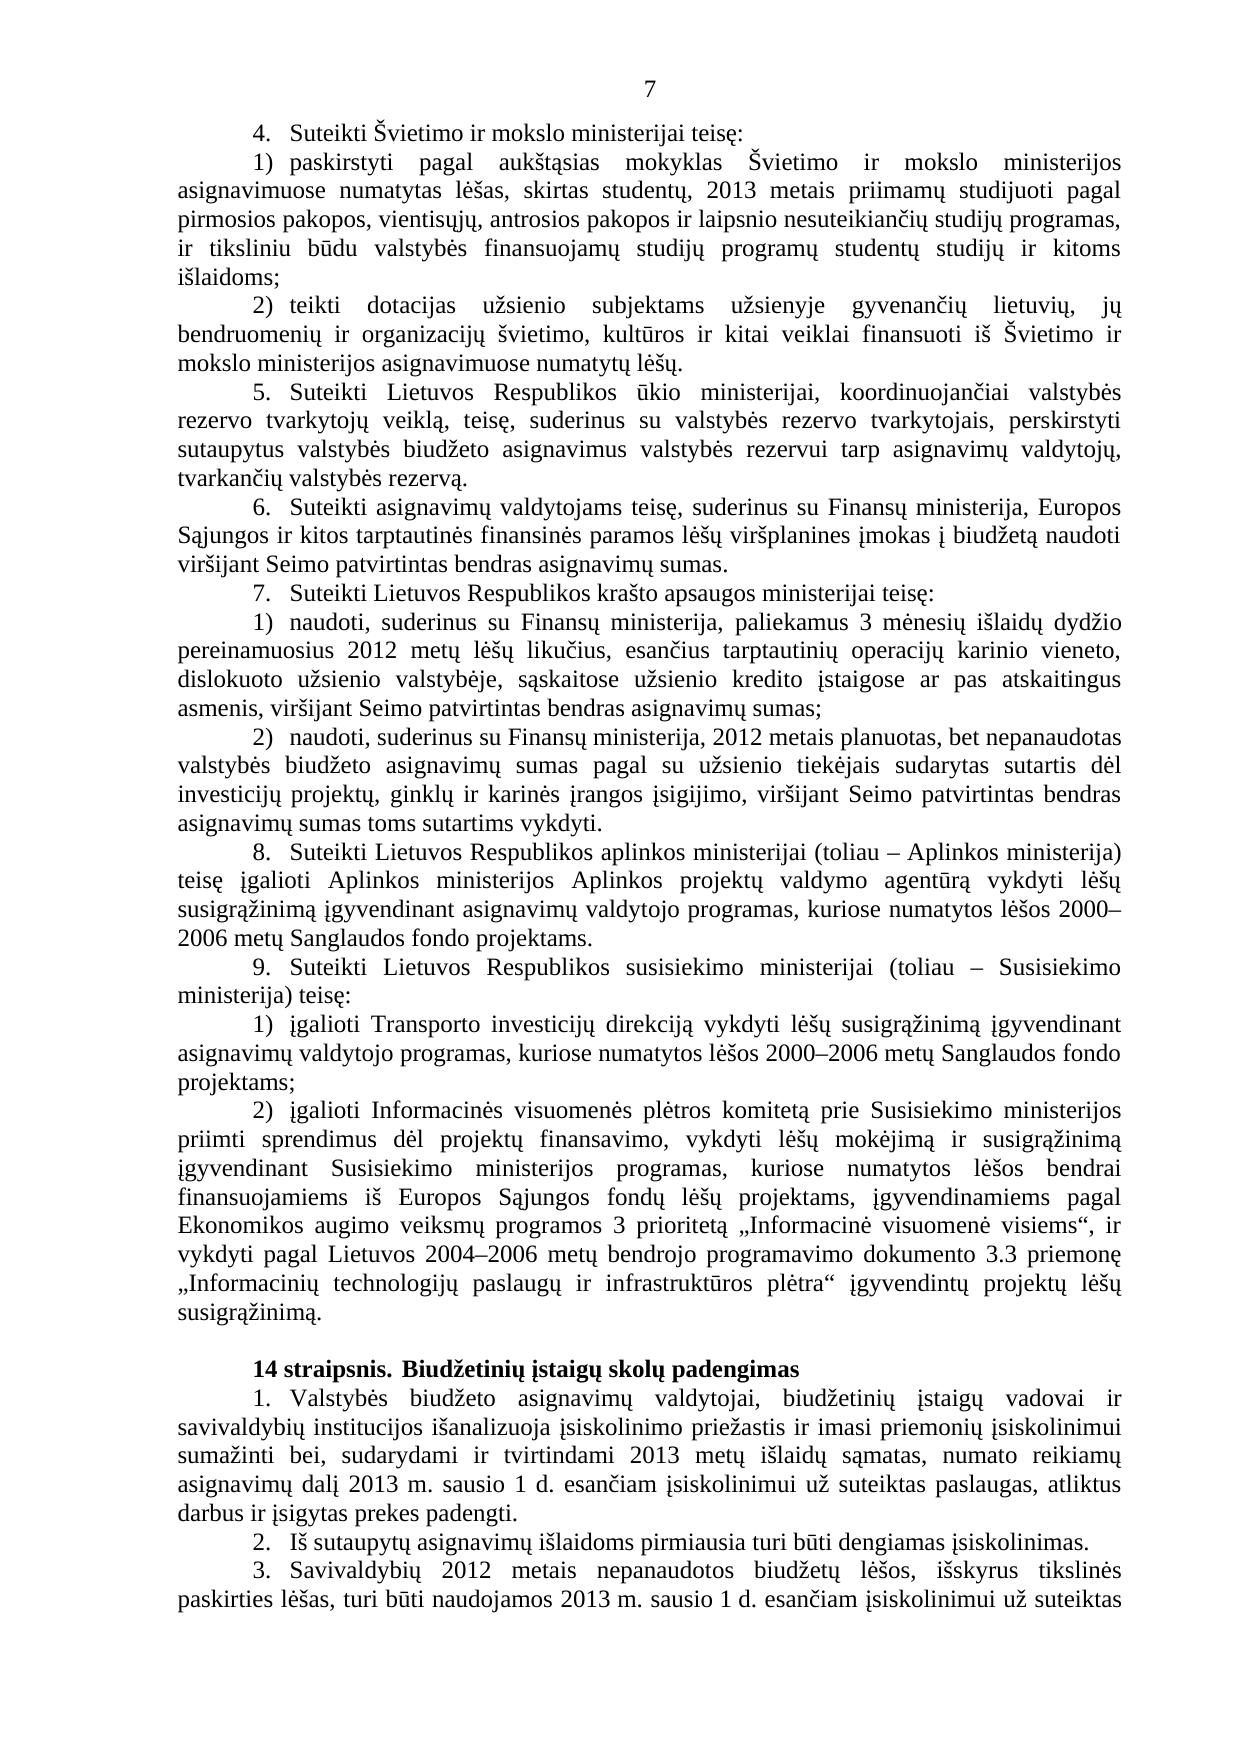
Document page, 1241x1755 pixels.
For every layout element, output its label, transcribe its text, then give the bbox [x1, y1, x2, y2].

text 4. Suteikti Švietimo ir mokslo ministerijai teisę: [177, 118, 1122, 147]
text 2) teikti dotacijas užsienio subjektams užsienyje gyvenančių lietuvių, jų bendruomenių ir organizacijų švietimo, kultūros ir kitai veiklai finansuoti iš Švietimo ir mokslo ministerijos asignavimuose numatytų lėšų. [177, 291, 1122, 377]
text 9. Suteikti Lietuvos Respublikos susisiekimo ministerijai (toliau – Susisiekimo ministerija) teisę: [177, 952, 1122, 1009]
text 2) įgalioti Informacinės visuomenės plėtros komitetą prie Susisiekimo ministerijos priimti sprendimus dėl projektų finansavimo, vykdyti lėšų mokėjimą ir susigrąžinimą įgyvendinant Susisiekimo ministerijos programas, kuriose numatytos lėšos bendrai finansuojamiems iš Europos Sąjungos fondų lėšų projektams, įgyvendinamiems pagal Ekonomikos augimo veiksmų programos 3 prioritetą „Informacinė visuomenė visiems“, ir vykdyti pagal Lietuvos 2004–2006 metų bendrojo programavimo dokumento 3.3 priemonę „Informacinių technologijų paslaugų ir infrastruktūros plėtra“ įgyvendintų projektų lėšų susigrąžinimą. [177, 1096, 1122, 1326]
text 8. Suteikti Lietuvos Respublikos aplinkos ministerijai (toliau – Aplinkos ministerija) teisę įgalioti Aplinkos ministerijos Aplinkos projektų valdymo agentūrą vykdyti lėšų susigrąžinimą įgyvendinant asignavimų valdytojo programas, kuriose numatytos lėšos 2000–2006 metų Sanglaudos fondo projektams. [177, 837, 1122, 952]
text 5. Suteikti Lietuvos Respublikos ūkio ministerijai, koordinuojančiai valstybės rezervo tvarkytojų veiklą, teisę, suderinus su valstybės rezervo tvarkytojais, perskirstyti sutaupytus valstybės biudžeto asignavimus valstybės rezervui tarp asignavimų valdytojų, tvarkančių valstybės rezervą. [177, 377, 1122, 492]
text 1) įgalioti Transporto investicijų direkciją vykdyti lėšų susigrąžinimą įgyvendinant asignavimų valdytojo programas, kuriose numatytos lėšos 2000–2006 metų Sanglaudos fondo projektams; [177, 1009, 1122, 1096]
text 3. Savivaldybių 2012 metais nepanaudotos biudžetų lėšos, išskyrus tikslinės paskirties lėšas, turi būti naudojamos 2013 m. sausio 1 d. esančiam įsiskolinimui už suteiktas [177, 1556, 1122, 1613]
text 7. Suteikti Lietuvos Respublikos krašto apsaugos ministerijai teisę: [177, 578, 1122, 607]
text 2. Iš sutaupytų asignavimų išlaidoms pirmiausia turi būti dengiamas įsiskolinimas. [177, 1527, 1122, 1556]
text 1) naudoti, suderinus su Finansų ministerija, paliekamus 3 mėnesių išlaidų dydžio pereinamuosius 2012 metų lėšų likučius, esančius tarptautinių operacijų karinio vieneto, dislokuoto užsienio valstybėje, sąskaitose užsienio kredito įstaigose ar pas atskaitingus asmenis, viršijant Seimo patvirtintas bendras asignavimų sumas; [177, 607, 1122, 722]
text 1. Valstybės biudžeto asignavimų valdytojai, biudžetinių įstaigų vadovai ir savivaldybių institucijos išanalizuoja įsiskolinimo priežastis ir imasi priemonių įsiskolinimui sumažinti bei, sudarydami ir tvirtindami 2013 metų išlaidų sąmatas, numato reikiamų asignavimų dalį 2013 m. sausio 1 d. esančiam įsiskolinimui už suteiktas paslaugas, atliktus darbus ir įsigytas prekes padengti. [177, 1383, 1122, 1527]
text 6. Suteikti asignavimų valdytojams teisę, suderinus su Finansų ministerija, Europos Sąjungos ir kitos tarptautinės finansinės paramos lėšų viršplanines įmokas į biudžetą naudoti viršijant Seimo patvirtintas bendras asignavimų sumas. [177, 492, 1122, 578]
text 1) paskirstyti pagal aukštąsias mokyklas Švietimo ir mokslo ministerijos asignavimuose numatytas lėšas, skirtas studentų, 2013 metais priimamų studijuoti pagal pirmosios pakopos, vientisųjų, antrosios pakopos ir laipsnio nesuteikiančių studijų programas, ir tiksliniu būdu valstybės finansuojamų studijų programų studentų studijų ir kitoms išlaidoms; [177, 147, 1122, 291]
text 14 straipsnis. Biudžetinių įstaigų skolų padengimas [252, 1354, 1122, 1383]
text 2) naudoti, suderinus su Finansų ministerija, 2012 metais planuotas, bet nepanaudotas valstybės biudžeto asignavimų sumas pagal su užsienio tiekėjais sudarytas sutartis dėl investicijų projektų, ginklų ir karinės įrangos įsigijimo, viršijant Seimo patvirtintas bendras asignavimų sumas toms sutartims vykdyti. [177, 722, 1122, 837]
